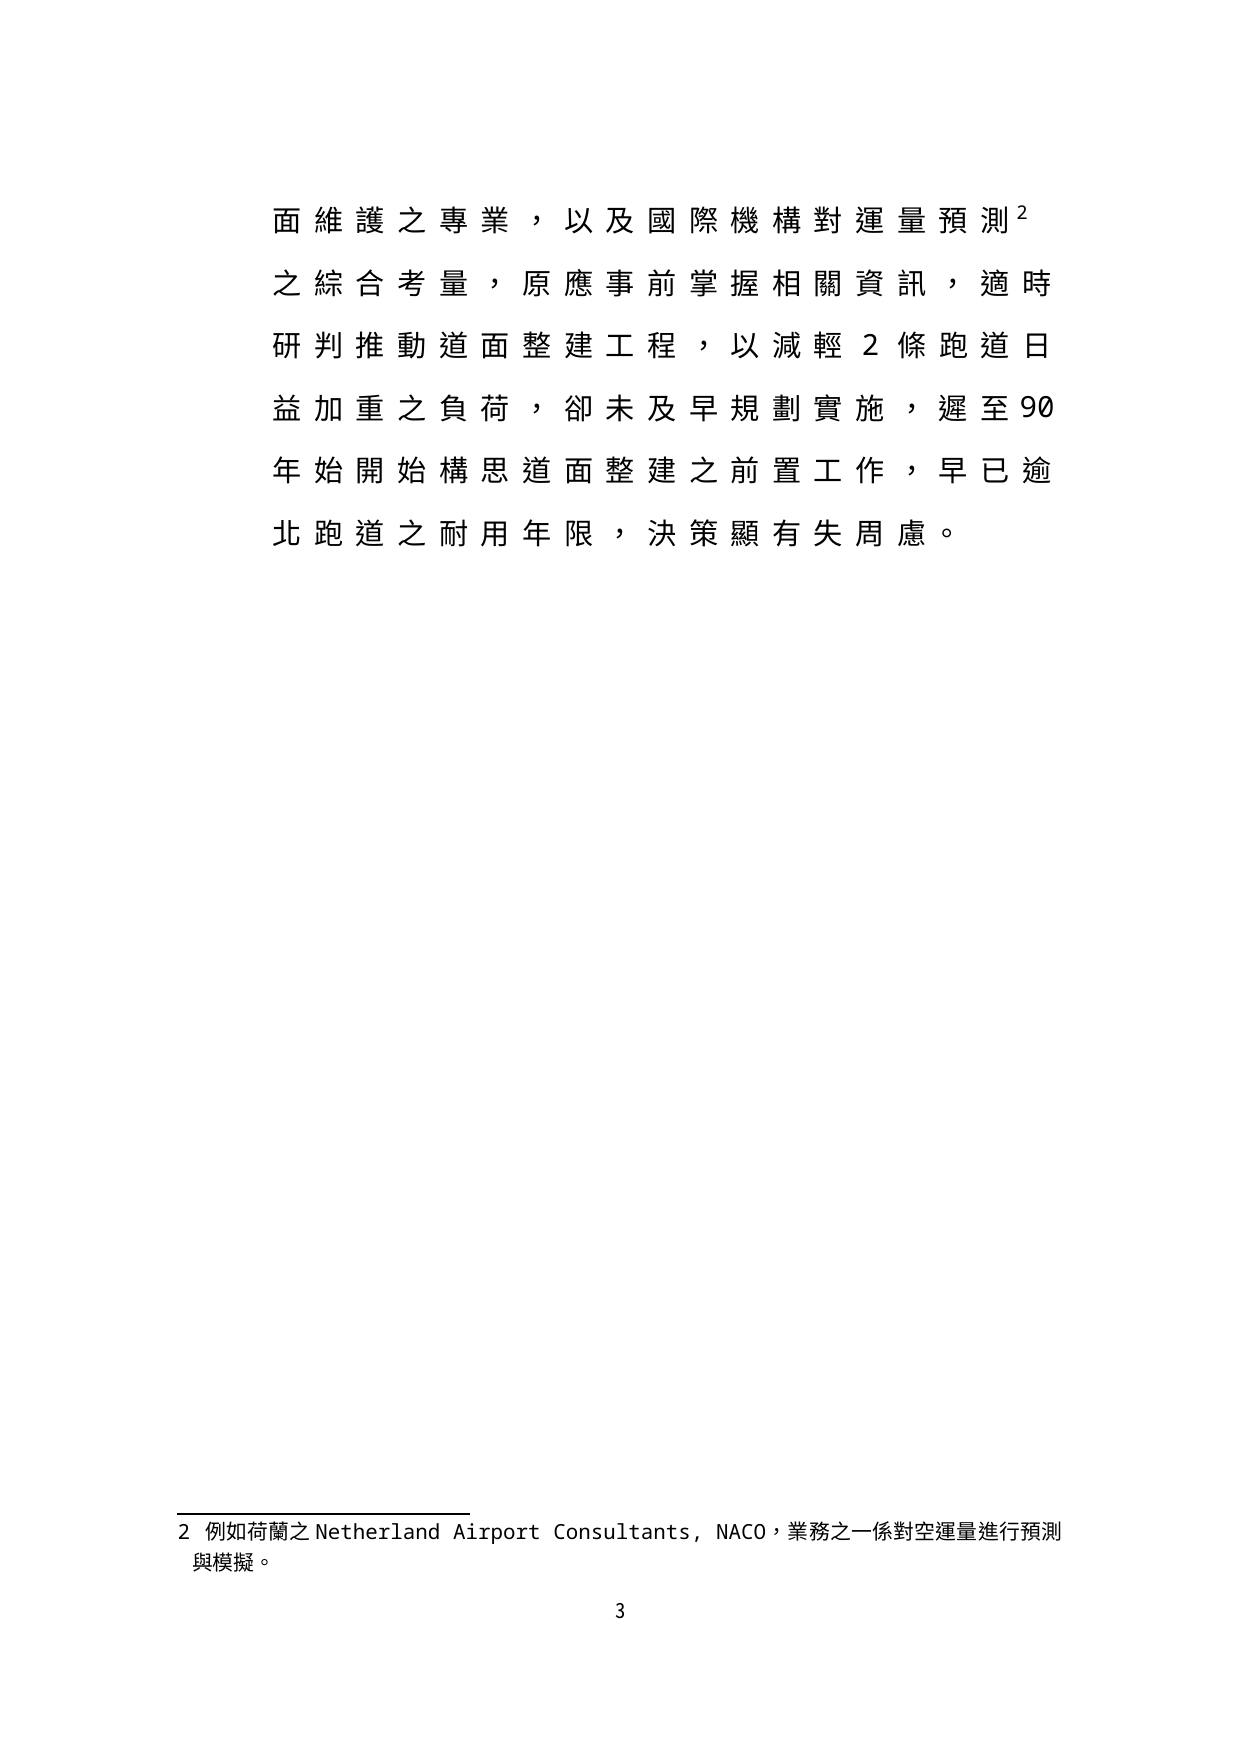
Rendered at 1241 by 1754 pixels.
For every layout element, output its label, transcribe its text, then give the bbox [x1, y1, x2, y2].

text 面維護之專業，以及國際機構對運量預測之綜合考量，原應事前掌握相關資訊，適時研判推動道面整建工程，以減輕2條跑道日益加重之負荷，卻未及早規劃實施，遲至90年始開始構思道面整建之前置工作，早已逾北跑道之耐用年限，決策顯有失周慮。 [242, 177, 1058, 552]
text 例如荷蘭之Netherland Airport Consultants, NACO，業務之一係對空運量進行預測與模擬。 [177, 1514, 1063, 1577]
